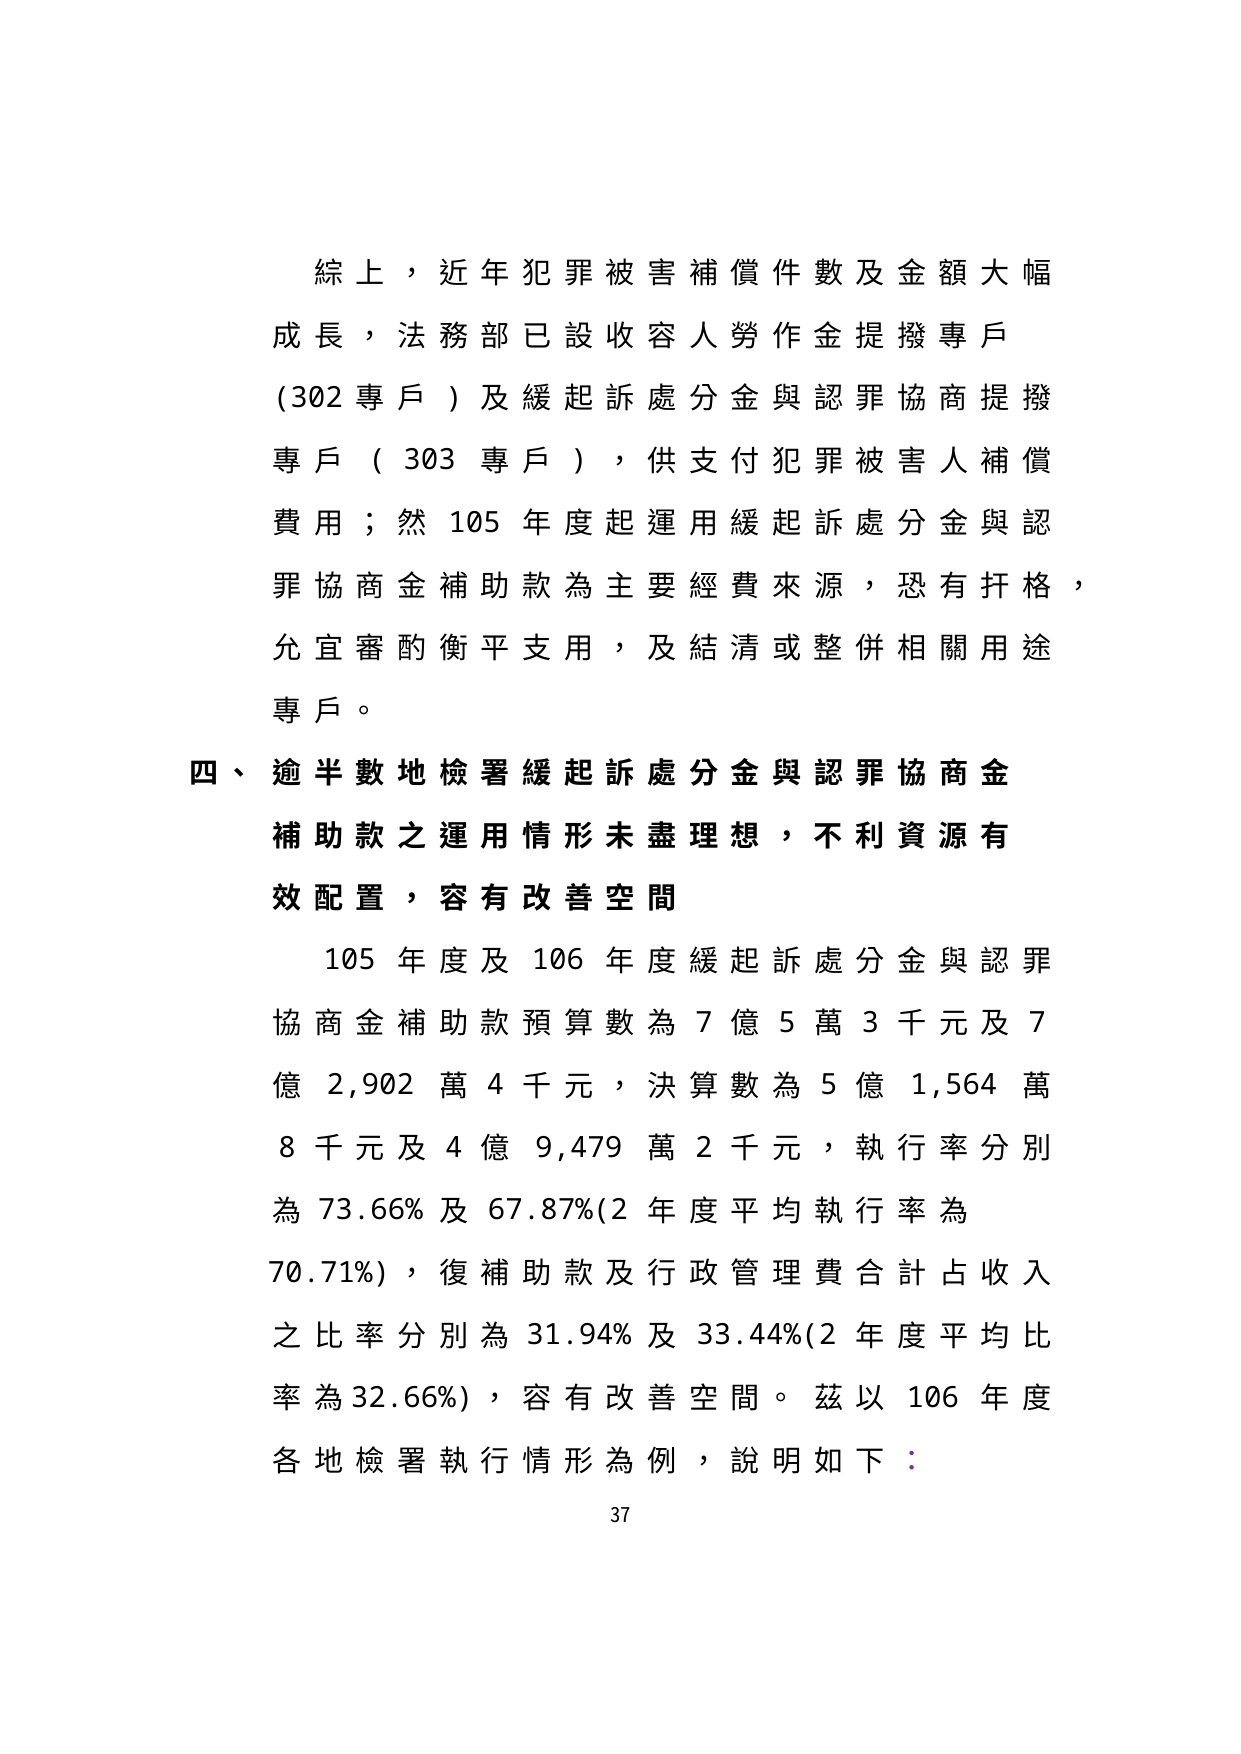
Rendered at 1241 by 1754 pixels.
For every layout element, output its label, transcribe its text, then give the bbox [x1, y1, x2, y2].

text 105年度及106年度緩起訴處分金與認罪協商金補助款預算數為7億5萬3千元及7億2,902萬4千元，決算數為5億1,564萬8千元及4億9,479萬2千元，執行率分別為73.66%及67.87%(2年度平均執行率為70.71%)，復補助款及行政管理費合計占收入之比率分別為31.94%及33.44%(2年度平均比率為32.66%)，容有改善空間。茲以106年度各地檢署執行情形為例，說明如下： [242, 917, 1058, 1479]
text 綜上，近年犯罪被害補償件數及金額大幅成長，法務部已設收容人勞作金提撥專戶(302專戶)及緩起訴處分金與認罪協商提撥專戶( 303專戶)，供支付犯罪被害人補償費用；然105年度起運用緩起訴處分金與認罪協商金補助款為主要經費來源，恐有扞格，允宜審酌衡平支用，及結清或整併相關用途專戶。 [242, 229, 1058, 729]
text 四、逾半數地檢署緩起訴處分金與認罪協商金補助款之運用情形未盡理想，不利資源有效配置，容有改善空間 [183, 729, 1028, 917]
